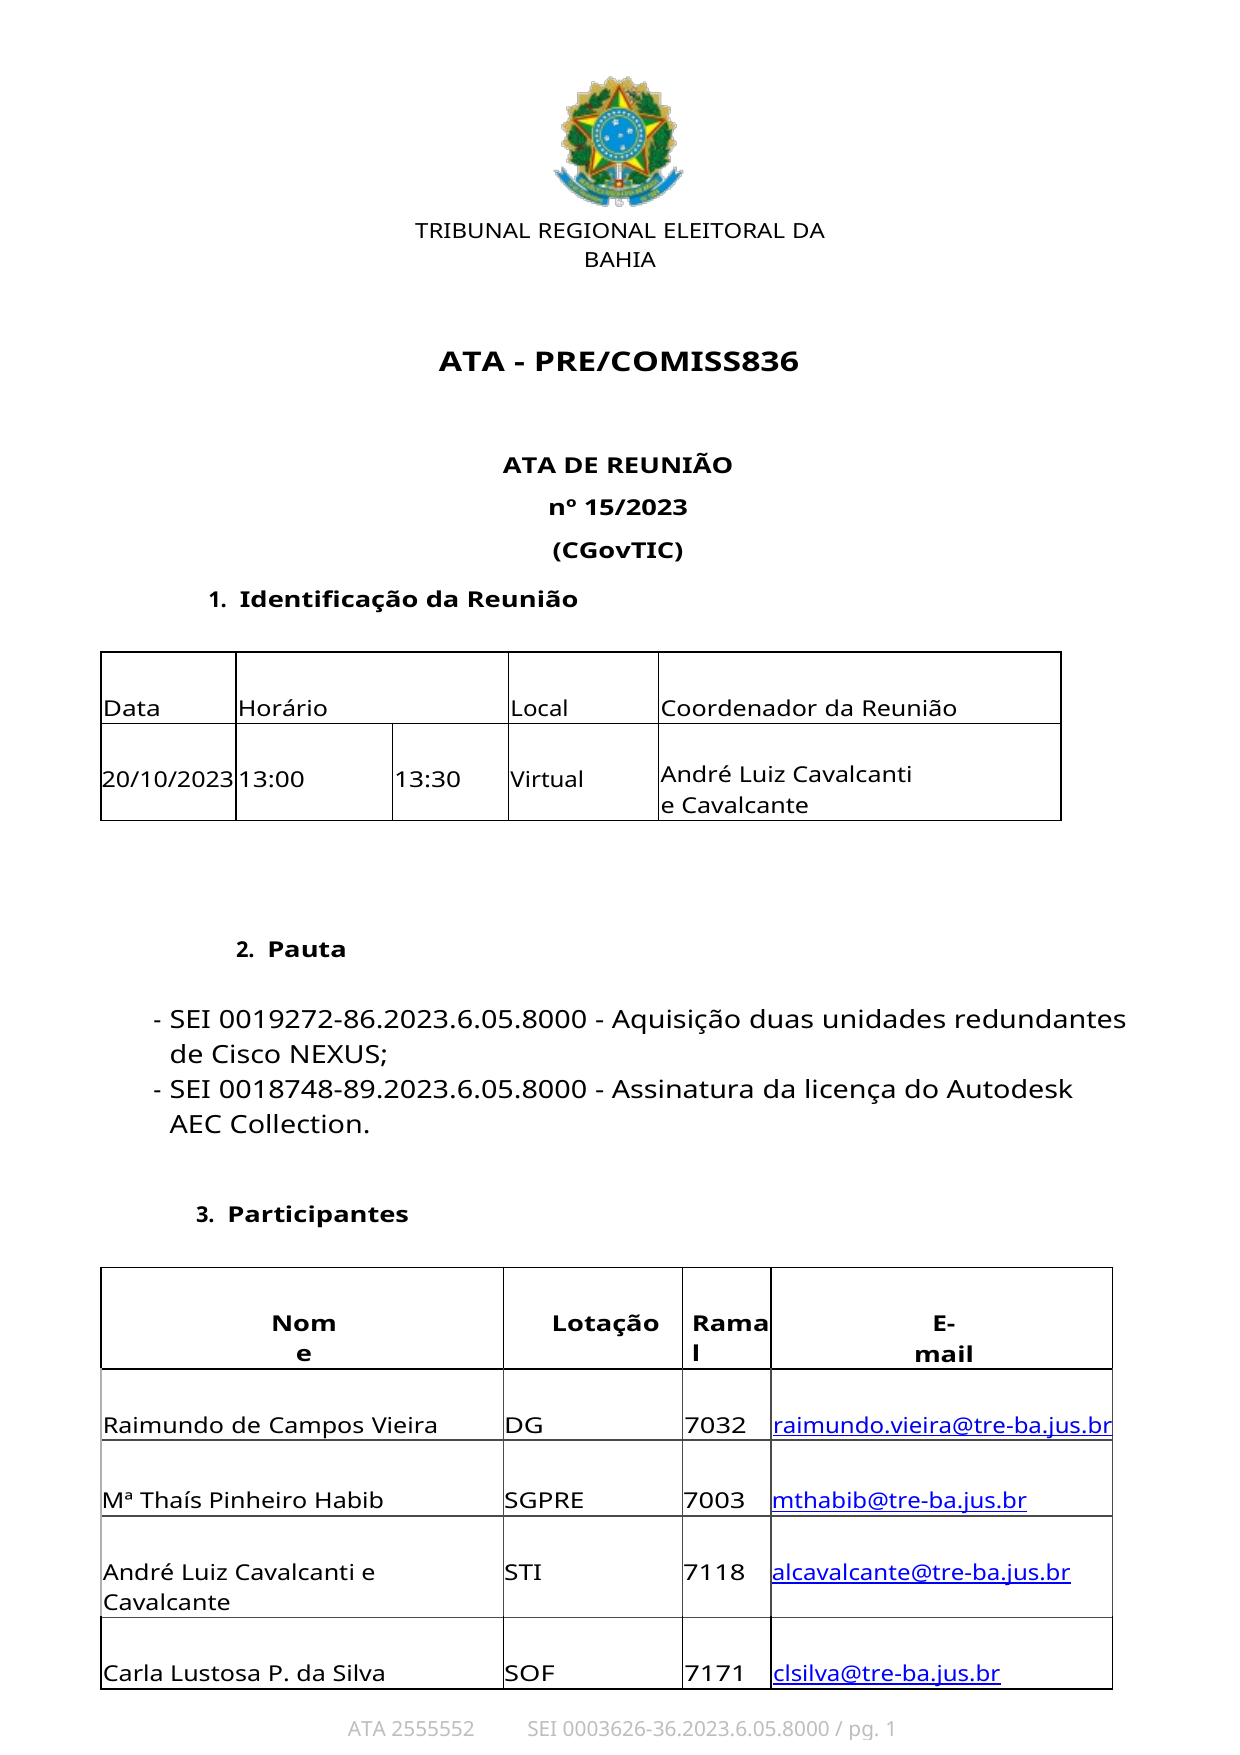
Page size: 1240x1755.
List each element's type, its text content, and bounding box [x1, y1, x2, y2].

table_cell Mª Thaís Pinheiro Habib [102, 1441, 503, 1515]
table_cell 7118 [683, 1517, 770, 1616]
table_header Ramal [683, 1268, 770, 1368]
table_cell André Luiz Cavalcanti e Cavalcante [659, 724, 1060, 820]
text ATA DE REUNIÃO nº 15/2023 (CGovTIC) [493, 450, 743, 564]
table_cell alcavalcante@tre-ba.jus.br [772, 1517, 1112, 1616]
table_cell raimundo.vieira@tre-ba.jus.br [772, 1370, 1112, 1439]
table_cell 7003 [683, 1441, 770, 1515]
table_header Coordenador da Reunião [659, 653, 1060, 722]
table_cell SGPRE [504, 1441, 682, 1515]
table_cell 7171 [683, 1618, 770, 1688]
list SEI 0018748-89.2023.6.05.8000 - Assinatura da licença do Autodesk AEC Collection. [153, 1072, 1106, 1140]
table_cell 20/10/2023 [102, 724, 235, 820]
table_cell 13:00 [237, 724, 392, 820]
text ATA - PRE/COMISS836 [390, 342, 848, 379]
table_cell 13:30 [393, 724, 508, 820]
table_header Local [509, 653, 658, 722]
table_cell 7032 [683, 1370, 770, 1439]
table_cell André Luiz Cavalcanti e Cavalcante [102, 1517, 503, 1616]
table_cell clsilva@tre-ba.jus.br [772, 1618, 1112, 1688]
table_cell Carla Lustosa P. da Silva [102, 1618, 503, 1688]
table_header Horário [237, 653, 508, 722]
list SEI 0019272-86.2023.6.05.8000 - Aquisição duas unidades redundantes de Cisco NEXUS; [153, 1002, 1132, 1071]
table_cell DG [504, 1370, 682, 1439]
table_header Lotação [504, 1268, 682, 1368]
list Identificação da Reunião [208, 584, 1179, 614]
table_cell Raimundo de Campos Vieira [102, 1370, 503, 1439]
list Participantes [196, 1199, 1179, 1229]
text TRIBUNAL REGIONAL ELEITORAL DA BAHIA [392, 216, 848, 273]
table_cell STI [504, 1517, 682, 1616]
table_cell Virtual [509, 724, 658, 820]
table_cell mthabib@tre-ba.jus.br [772, 1441, 1112, 1515]
table_header E- mail [772, 1268, 1112, 1368]
list Pauta [236, 934, 1179, 963]
table_cell SOF [504, 1618, 682, 1688]
table_header Data [102, 653, 235, 722]
table_header Nome [102, 1268, 503, 1368]
